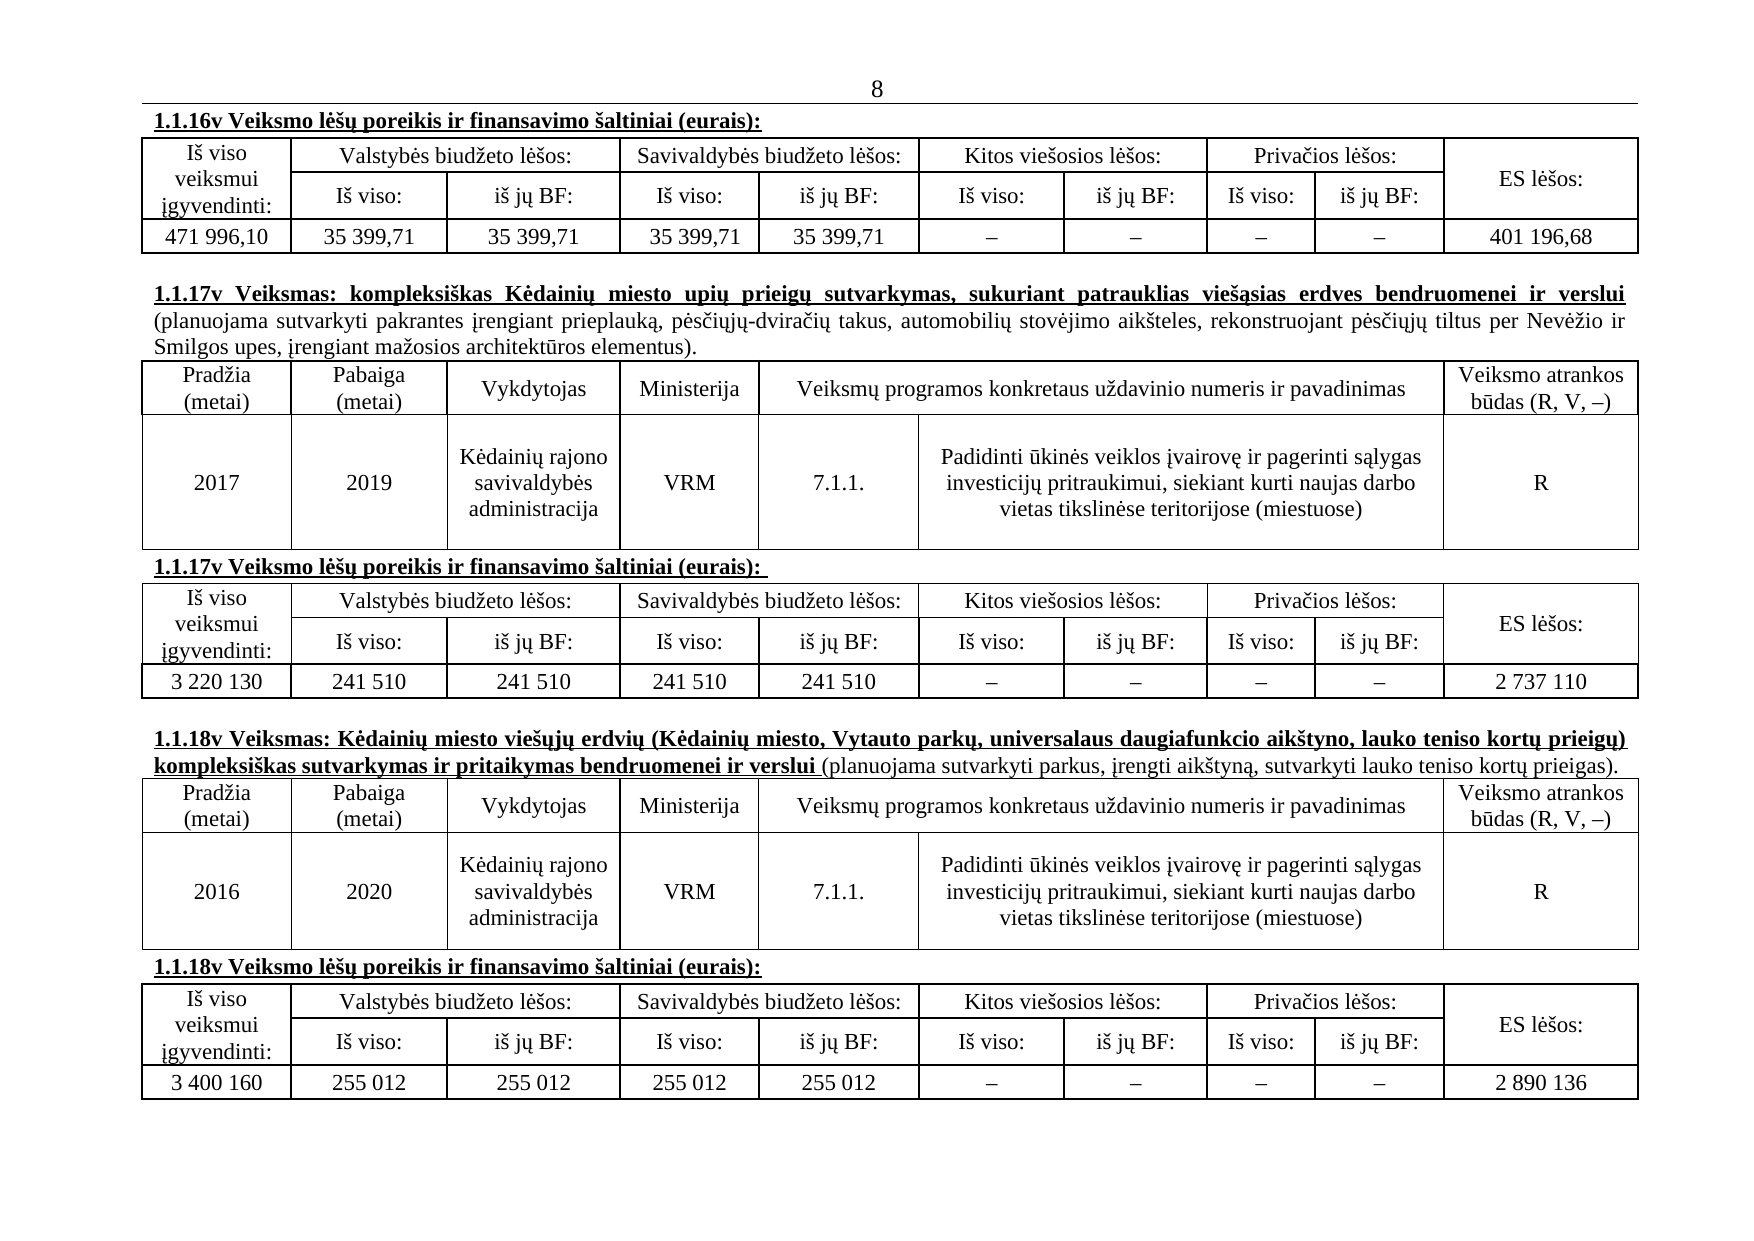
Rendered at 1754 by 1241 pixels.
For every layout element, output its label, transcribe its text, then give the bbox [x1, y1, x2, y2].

table_cell Valstybės biudžeto lėšos: [292, 584, 619, 617]
table_cell [128, 1017, 141, 1064]
table_cell – [1316, 665, 1443, 697]
table_cell iš jų BF: [1065, 618, 1206, 663]
table_cell [1650, 103, 1656, 137]
table_cell 401 196,68 [1445, 220, 1637, 252]
table_cell [1656, 663, 1663, 697]
table_cell Pabaiga (metai) [292, 362, 446, 414]
table_cell [1645, 697, 1650, 778]
table_cell 255 012 [448, 1066, 619, 1098]
table_cell [1638, 549, 1645, 583]
table_cell Privačios lėšos: [1208, 139, 1443, 171]
table_cell [1663, 103, 1680, 137]
table_cell [1663, 137, 1680, 171]
table_cell [1645, 171, 1650, 218]
table_cell 2 890 136 [1445, 1066, 1637, 1098]
table_cell [1645, 1064, 1650, 1098]
table_cell Savivaldybės biudžeto lėšos: [621, 985, 918, 1017]
table_cell – [920, 665, 1063, 697]
table_cell [1663, 663, 1680, 697]
table_cell [1656, 137, 1663, 171]
table_cell iš jų BF: [1065, 1019, 1206, 1064]
table_cell – [1065, 665, 1206, 697]
table_cell [1645, 663, 1650, 697]
table_cell [128, 103, 142, 137]
table_cell [128, 360, 141, 414]
table_cell Iš viso veiksmui įgyvendinti: [143, 985, 290, 1064]
table_cell [1663, 697, 1680, 778]
table_cell [1639, 414, 1645, 549]
table_cell [1656, 360, 1663, 414]
table_cell [1645, 549, 1650, 583]
table_cell – [1208, 665, 1314, 697]
table_cell [128, 218, 141, 252]
table_cell 241 510 [760, 665, 918, 697]
table_cell Iš viso veiksmui įgyvendinti: [143, 584, 291, 663]
table_cell [128, 949, 142, 983]
table_cell [1656, 832, 1663, 949]
table_cell [1663, 171, 1680, 218]
table_cell 1.1.18v Veiksmo lėšų poreikis ir finansavimo šaltiniai (eurais): [142, 950, 1638, 983]
table_cell Valstybės biudžeto lėšos: [292, 139, 619, 171]
table_cell [1639, 983, 1645, 1017]
table_cell Ministerija [621, 362, 758, 414]
table_cell [1645, 583, 1650, 617]
table_cell Vykdytojas [448, 779, 619, 832]
table_cell 3 220 130 [143, 665, 290, 697]
table_cell iš jų BF: [448, 173, 619, 218]
table_cell [1650, 218, 1656, 252]
table_cell [128, 252, 142, 359]
table_cell [1650, 983, 1656, 1017]
table_cell ES lėšos: [1445, 139, 1637, 218]
table_cell Veiksmų programos konkretaus uždavinio numeris ir pavadinimas [760, 362, 1443, 414]
table_cell Iš viso: [920, 173, 1063, 218]
table_cell [1645, 949, 1650, 983]
table_cell Iš viso: [1208, 1019, 1314, 1064]
table_cell Privačios lėšos: [1208, 584, 1443, 617]
table_cell Privačios lėšos: [1208, 985, 1443, 1017]
table_cell [1645, 252, 1650, 359]
table_cell Vykdytojas [448, 362, 619, 414]
table_cell VRM [621, 833, 758, 949]
table_cell 3 400 160 [143, 1066, 290, 1098]
table_cell Savivaldybės biudžeto lėšos: [621, 139, 918, 171]
table_cell 241 510 [448, 665, 619, 697]
table_cell Savivaldybės biudžeto lėšos: [621, 584, 918, 617]
table_cell [1650, 414, 1656, 549]
table_cell 35 399,71 [760, 220, 918, 252]
table_cell [1656, 103, 1663, 137]
table_cell 2019 [292, 415, 447, 549]
table_cell [1645, 1017, 1650, 1064]
table_cell 1.1.17v Veiksmo lėšų poreikis ir finansavimo šaltiniai (eurais): [142, 550, 1638, 583]
table_cell [1645, 832, 1650, 949]
table_cell [1650, 171, 1656, 218]
table_cell 2 737 110 [1445, 665, 1637, 697]
table_cell [1650, 832, 1656, 949]
table_cell [1663, 617, 1680, 663]
table_cell 1.1.17v Veiksmas: kompleksiškas Kėdainių miesto upių prieigų sutvarkymas, sukuriant patrauklias viešąsias erdves bendruomenei ir verslui (planuojama sutvarkyti pakrantes įrengiant prieplauką, pėsčiųjų-dviračių takus, automobilių stovėjimo aikšteles, rekonstruojant pėsčiųjų tiltus per Nevėžio ir Smilgos upes, įrengiant mažosios architektūros elementus). [142, 254, 1638, 359]
table_cell [128, 663, 141, 697]
table_cell Pabaiga (metai) [292, 779, 447, 832]
table_cell [1663, 252, 1680, 359]
table_cell Iš viso: [920, 618, 1063, 663]
table_cell [1645, 218, 1650, 252]
table_cell [1663, 549, 1680, 583]
table_cell [1663, 1017, 1680, 1064]
table_cell 1.1.16v Veiksmo lėšų poreikis ir finansavimo šaltiniai (eurais): [142, 104, 1638, 137]
table_cell [1663, 949, 1680, 983]
table_cell – [1065, 220, 1206, 252]
table_cell [128, 414, 142, 549]
table_cell [1656, 983, 1663, 1017]
table_cell [1663, 360, 1680, 414]
table_cell – [920, 1066, 1063, 1098]
table_cell iš jų BF: [760, 1019, 918, 1064]
table_cell [1656, 697, 1663, 778]
table_cell iš jų BF: [760, 173, 918, 218]
table_cell Pradžia (metai) [143, 362, 290, 414]
table_cell Iš viso: [1208, 618, 1314, 663]
table_cell [1656, 414, 1663, 549]
table_cell [1650, 949, 1656, 983]
table_cell iš jų BF: [1316, 1019, 1443, 1064]
table_cell [128, 832, 142, 949]
table_cell [1656, 583, 1663, 617]
table_cell [1650, 617, 1656, 663]
table_cell Kėdainių rajono savivaldybės administracija [448, 415, 619, 549]
table_cell [1645, 360, 1650, 414]
table_cell [1639, 663, 1645, 697]
table_cell Kėdainių rajono savivaldybės administracija [448, 833, 619, 949]
table_cell [128, 778, 142, 832]
table_cell ES lėšos: [1445, 985, 1637, 1064]
table_cell [1656, 252, 1663, 359]
table_cell Veiksmo atrankos būdas (R, V, –) [1444, 779, 1638, 832]
table_cell [1656, 171, 1663, 218]
table_cell [1663, 832, 1680, 949]
table_cell [1656, 218, 1663, 252]
table_cell – [920, 220, 1063, 252]
table_cell Iš viso veiksmui įgyvendinti: [143, 139, 290, 218]
table_cell 241 510 [292, 665, 446, 697]
table_cell [128, 1064, 141, 1098]
table_cell [1663, 983, 1680, 1017]
table_cell [1650, 1064, 1656, 1098]
table_cell [1650, 252, 1656, 359]
table_cell [1650, 583, 1656, 617]
table_cell [1645, 617, 1650, 663]
table_cell iš jų BF: [1065, 173, 1206, 218]
table_cell [1650, 663, 1656, 697]
table_cell Iš viso: [621, 1019, 758, 1064]
table_cell [1645, 983, 1650, 1017]
table_cell Iš viso: [621, 173, 758, 218]
table_cell [1639, 617, 1645, 663]
table_cell [1639, 137, 1645, 171]
table_cell [128, 697, 142, 778]
table_cell [1650, 1017, 1656, 1064]
table_cell Kitos viešosios lėšos: [920, 985, 1206, 1017]
table_cell [128, 549, 142, 583]
table_cell Veiksmo atrankos būdas (R, V, –) [1445, 362, 1637, 414]
table_cell [1639, 778, 1645, 832]
table_cell [1656, 949, 1663, 983]
table_cell Iš viso: [920, 1019, 1063, 1064]
table_cell 35 399,71 [448, 220, 619, 252]
table_cell [1645, 414, 1650, 549]
table_cell [1650, 697, 1656, 778]
table_cell 471 996,10 [143, 220, 290, 252]
table_cell [1656, 778, 1663, 832]
table_cell ES lėšos: [1444, 584, 1638, 663]
table_cell Pradžia (metai) [143, 779, 291, 832]
table_cell – [1316, 1066, 1443, 1098]
table_cell 241 510 [621, 665, 758, 697]
table_cell [1656, 549, 1663, 583]
table_cell 35 399,71 [292, 220, 446, 252]
table_cell [1656, 617, 1663, 663]
table_cell [1645, 103, 1650, 137]
table_cell [1639, 171, 1645, 218]
table_cell [128, 983, 141, 1017]
table_cell Padidinti ūkinės veiklos įvairovę ir pagerinti sąlygas investicijų pritraukimui, siekiant kurti naujas darbo vietas tikslinėse teritorijose (miestuose) [919, 415, 1443, 549]
table_cell [1663, 583, 1680, 617]
table_cell [1650, 137, 1656, 171]
table_cell [1639, 1064, 1645, 1098]
table_cell [1638, 103, 1645, 137]
table_cell [1639, 1017, 1645, 1064]
table_cell iš jų BF: [760, 618, 918, 663]
table_cell [128, 171, 141, 218]
table_cell [1639, 583, 1645, 617]
table_cell [1638, 252, 1645, 359]
table_cell [1639, 832, 1645, 949]
table_cell R [1444, 415, 1638, 549]
table_cell [128, 583, 142, 617]
table_cell Iš viso: [292, 1019, 446, 1064]
table_cell Iš viso: [292, 173, 446, 218]
table_cell Iš viso: [621, 618, 758, 663]
table_cell [1656, 1017, 1663, 1064]
table_cell 255 012 [621, 1066, 758, 1098]
table_cell [1650, 360, 1656, 414]
table_cell iš jų BF: [448, 1019, 619, 1064]
table_cell 7.1.1. [759, 833, 918, 949]
table_cell Kitos viešosios lėšos: [919, 584, 1207, 617]
table_cell [1639, 218, 1645, 252]
table_cell [1663, 778, 1680, 832]
table_cell [1650, 549, 1656, 583]
table_cell [1639, 360, 1645, 414]
table_cell iš jų BF: [1316, 618, 1443, 663]
table_cell R [1444, 833, 1638, 949]
table_cell [1638, 697, 1645, 778]
table_cell 255 012 [292, 1066, 446, 1098]
table_cell Padidinti ūkinės veiklos įvairovę ir pagerinti sąlygas investicijų pritraukimui, siekiant kurti naujas darbo vietas tikslinėse teritorijose (miestuose) [919, 833, 1443, 949]
table_cell 255 012 [760, 1066, 918, 1098]
table_cell 1.1.18v Veiksmas: Kėdainių miesto viešųjų erdvių (Kėdainių miesto, Vytauto parkų, universalaus daugiafunkcio aikštyno, lauko teniso kortų prieigų) kompleksiškas sutvarkymas ir pritaikymas bendruomenei ir verslui (planuojama sutvarkyti parkus, įrengti aikštyną, sutvarkyti lauko teniso kortų prieigas). [142, 699, 1638, 778]
table_cell iš jų BF: [448, 618, 619, 663]
table_cell [1663, 218, 1680, 252]
table_cell [1645, 137, 1650, 171]
table_cell iš jų BF: [1316, 173, 1443, 218]
table_cell Iš viso: [1208, 173, 1314, 218]
table_cell VRM [621, 415, 758, 549]
table_cell Iš viso: [292, 618, 446, 663]
table_cell [1650, 778, 1656, 832]
table_cell Ministerija [621, 779, 758, 832]
table_cell Valstybės biudžeto lėšos: [292, 985, 619, 1017]
table_cell 35 399,71 [621, 220, 758, 252]
table_cell 2020 [292, 833, 447, 949]
table_cell [1663, 1064, 1680, 1098]
table_cell – [1208, 1066, 1314, 1098]
table_cell – [1065, 1066, 1206, 1098]
table_cell [1663, 414, 1680, 549]
table_cell Veiksmų programos konkretaus uždavinio numeris ir pavadinimas [759, 779, 1443, 832]
table_cell 2016 [143, 833, 291, 949]
table_cell [1638, 949, 1645, 983]
table_cell Kitos viešosios lėšos: [920, 139, 1206, 171]
table_cell [1645, 778, 1650, 832]
table_cell – [1316, 220, 1443, 252]
table_cell [128, 137, 141, 171]
table_cell [128, 617, 142, 663]
table_cell – [1208, 220, 1314, 252]
table_cell [1656, 1064, 1663, 1098]
table_cell 7.1.1. [759, 415, 918, 549]
table_cell 2017 [143, 415, 291, 549]
